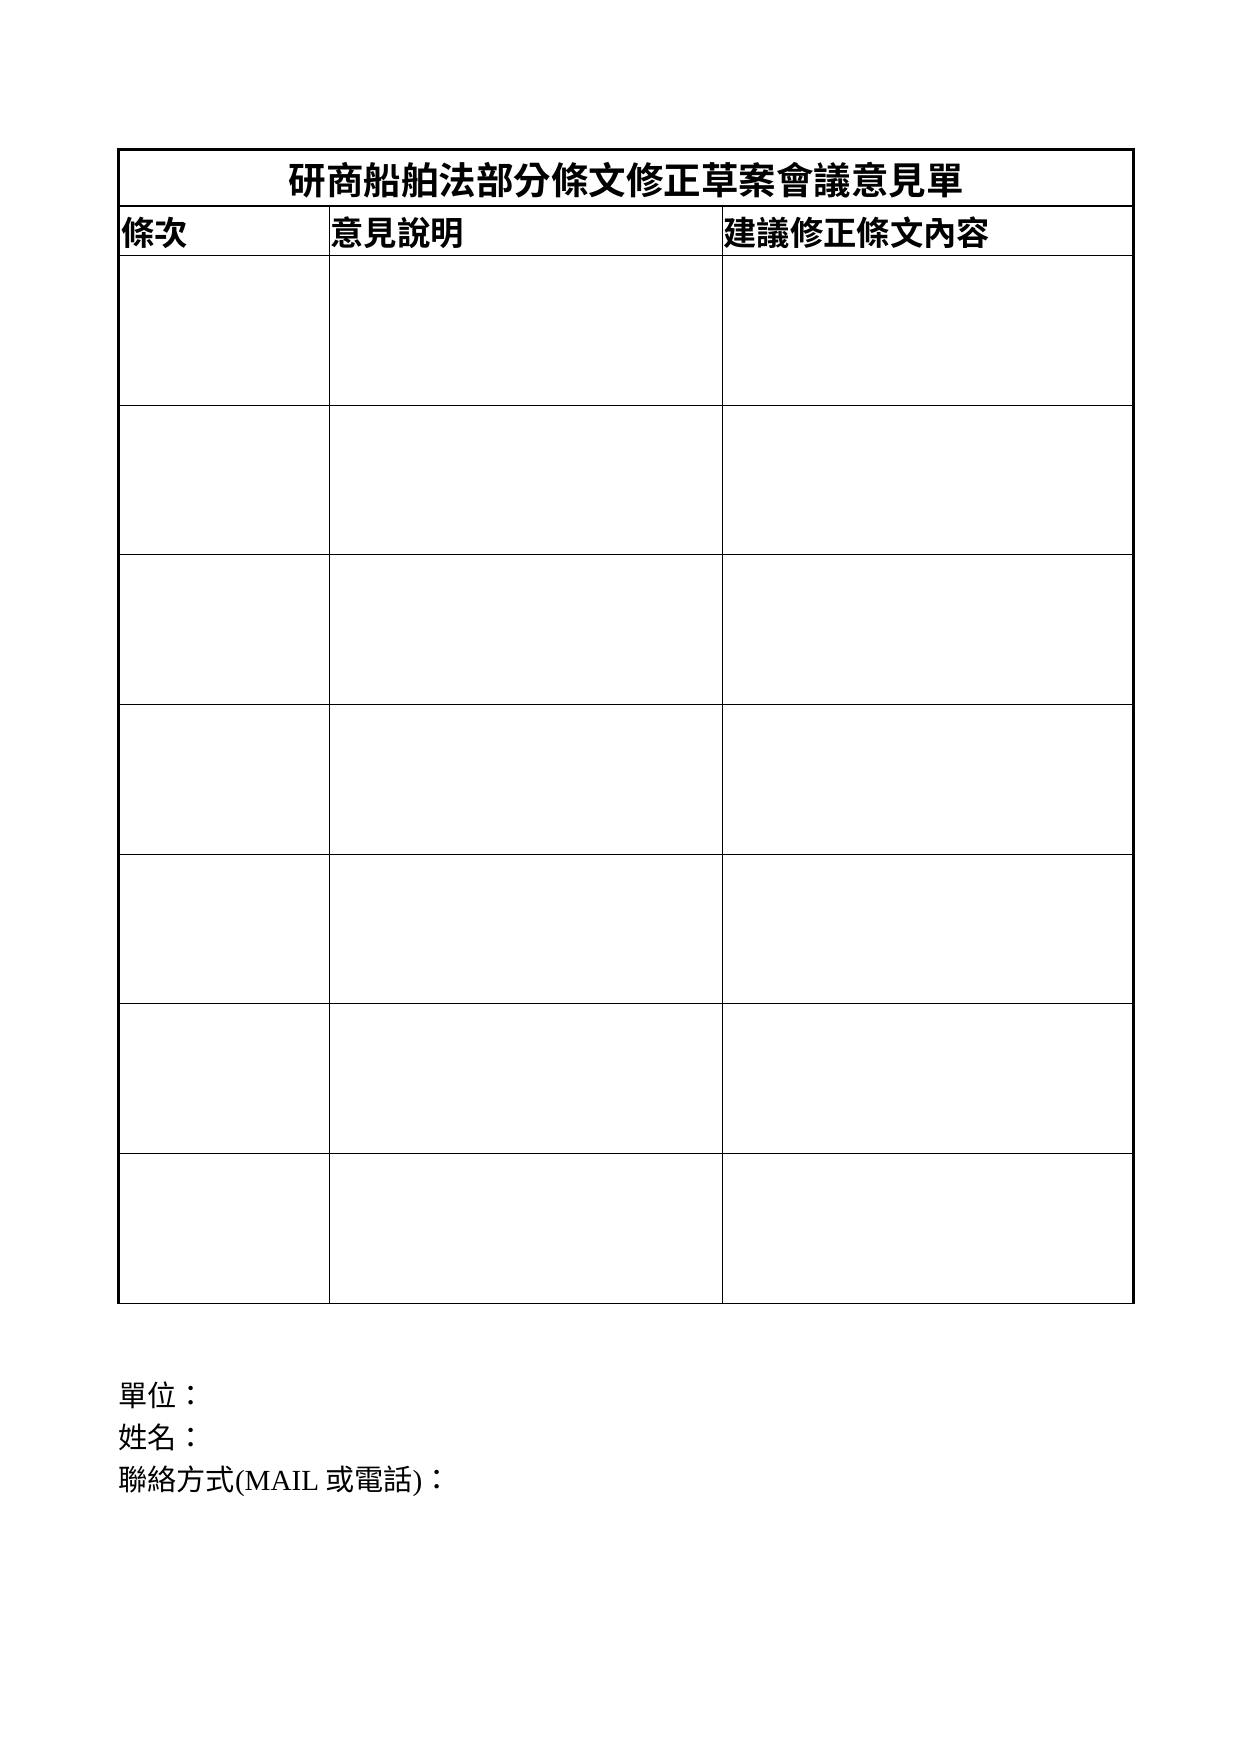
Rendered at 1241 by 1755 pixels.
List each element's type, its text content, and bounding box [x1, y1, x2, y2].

table_cell [330, 705, 722, 854]
table_cell [330, 855, 722, 1003]
table_cell [330, 406, 722, 554]
table_cell [120, 1004, 329, 1153]
table_cell [120, 705, 329, 854]
table_cell [330, 256, 722, 404]
table_cell [723, 256, 1132, 404]
table_cell [120, 406, 329, 554]
table_cell [120, 855, 329, 1003]
table_cell [723, 406, 1132, 554]
table_cell [723, 705, 1132, 854]
table_cell [330, 555, 722, 704]
text 姓名： [118, 1415, 1166, 1457]
table_cell [723, 1154, 1132, 1303]
table_cell 條次 [120, 207, 329, 255]
table_cell [723, 855, 1132, 1003]
table_cell [330, 1004, 722, 1153]
text 單位： [118, 1372, 1166, 1415]
table_cell [120, 256, 329, 404]
text 聯絡方式(MAIL或電話)： [118, 1457, 1166, 1499]
table_cell 建議修正條文內容 [723, 207, 1132, 255]
table_header 研商船舶法部分條文修正草案會議意見單 [120, 151, 1132, 205]
table_cell [120, 555, 329, 704]
table_cell [723, 555, 1132, 704]
table_cell [723, 1004, 1132, 1153]
table_cell [330, 1154, 722, 1303]
table_cell [120, 1154, 329, 1303]
table_cell 意見說明 [330, 207, 722, 255]
